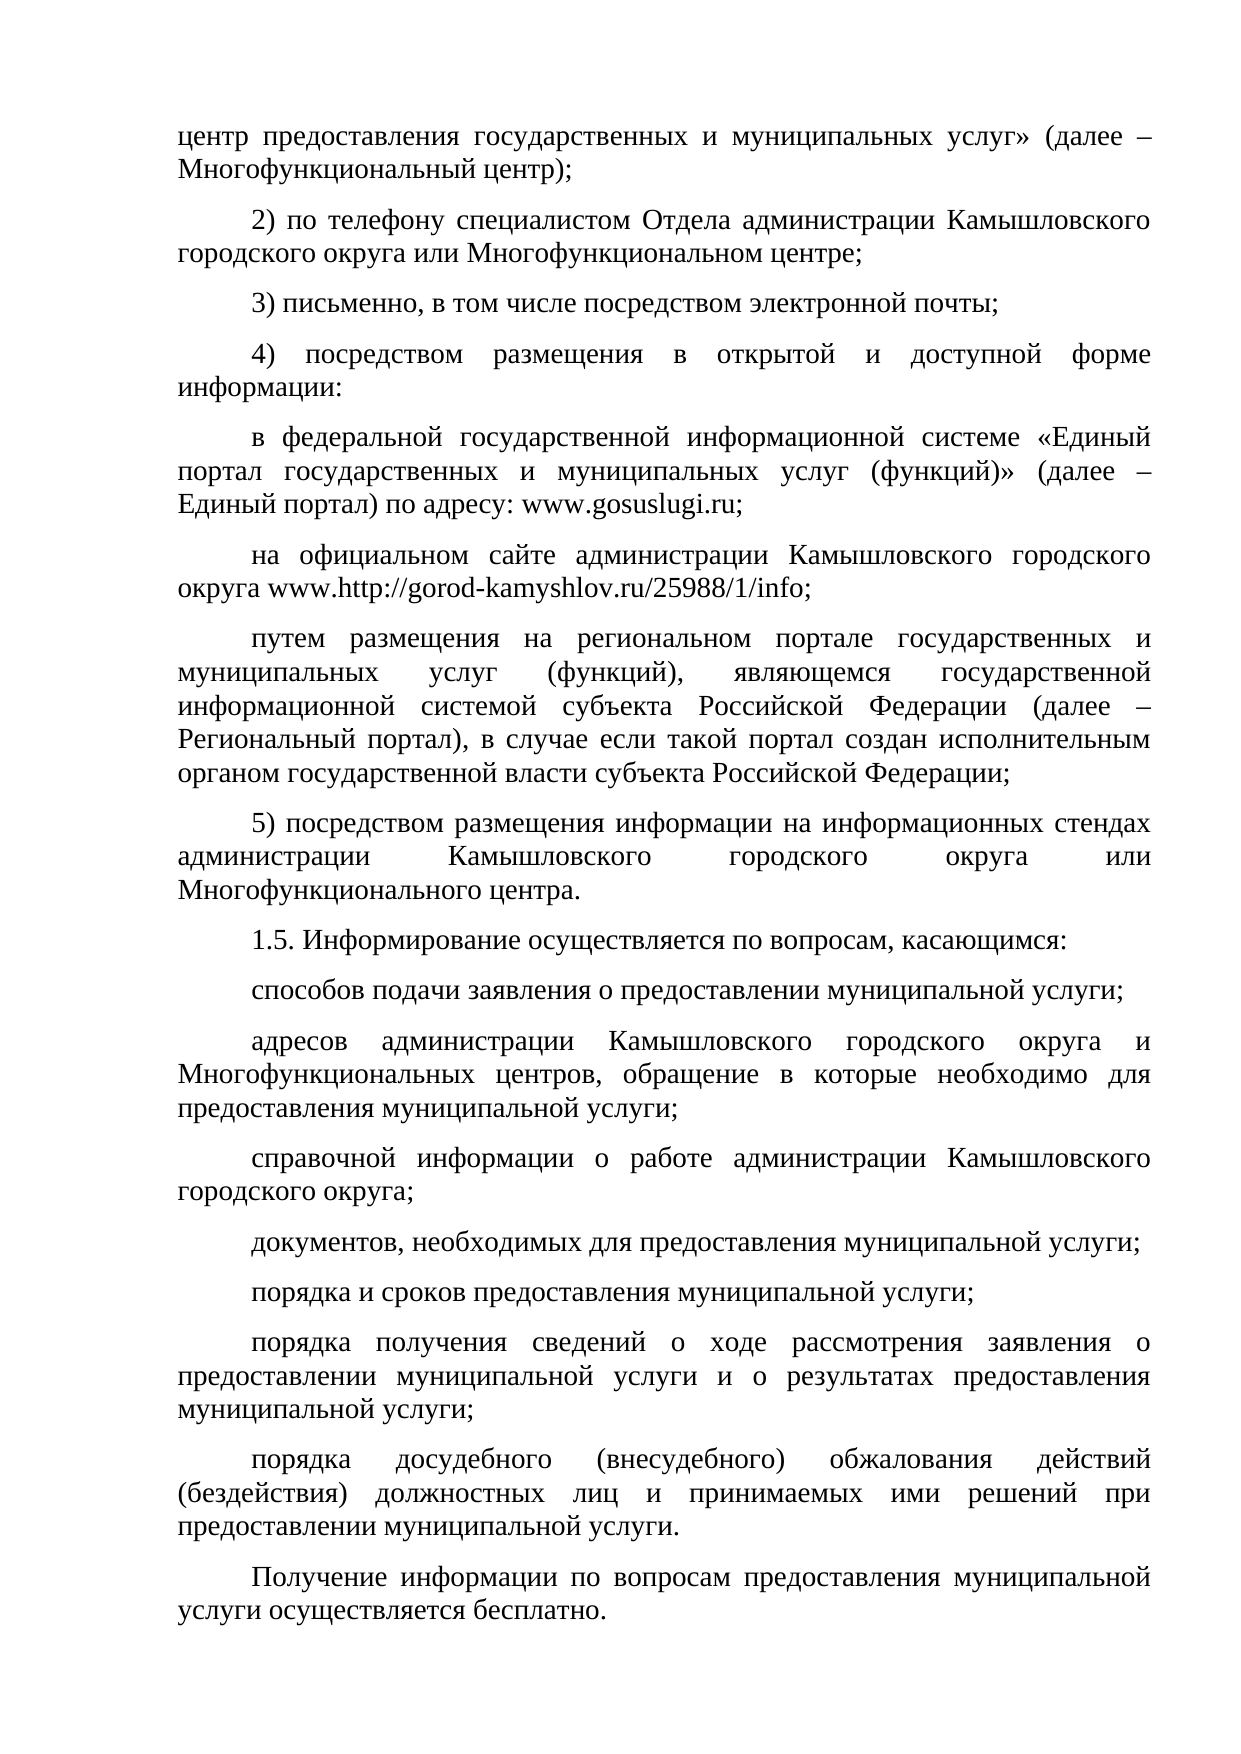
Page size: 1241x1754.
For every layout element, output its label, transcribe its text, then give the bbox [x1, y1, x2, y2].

text Получение информации по вопросам предоставления муниципальной услуги осуществляется бесплатно. [177, 1559, 1152, 1626]
text справочной информации о работе администрации Камышловского городского округа; [177, 1140, 1152, 1207]
text в федеральной государственной информационной системе «Единый портал государственных и муниципальных услуг (функций)» (далее – Единый портал) по адресу: www.gosuslugi.ru; [177, 419, 1152, 520]
text документов, необходимых для предоставления муниципальной услуги; [177, 1224, 1152, 1257]
text 4) посредством размещения в открытой и доступной форме информации: [177, 336, 1152, 403]
text центр предоставления государственных и муниципальных услуг» (далее – Многофункциональный центр); [177, 118, 1152, 185]
text 2) по телефону специалистом Отдела администрации Камышловского городского округа или Многофункциональном центре; [177, 202, 1152, 269]
text 3) письменно, в том числе посредством электронной почты; [177, 286, 1152, 319]
text порядка и сроков предоставления муниципальной услуги; [177, 1274, 1152, 1307]
text способов подачи заявления о предоставлении муниципальной услуги; [177, 972, 1152, 1006]
text на официальном сайте администрации Камышловского городского округа www.http://gorod-kamyshlov.ru/25988/1/info; [177, 537, 1152, 604]
text порядка получения сведений о ходе рассмотрения заявления о предоставлении муниципальной услуги и о результатах предоставления муниципальной услуги; [177, 1324, 1152, 1425]
text адресов администрации Камышловского городского округа и Многофункциональных центров, обращение в которые необходимо для предоставления муниципальной услуги; [177, 1023, 1152, 1123]
text 5) посредством размещения информации на информационных стендах администрации Камышловского городского округа или Многофункционального центра. [177, 805, 1152, 906]
text 1.5. Информирование осуществляется по вопросам, касающимся: [177, 922, 1152, 956]
text путем размещения на региональном портале государственных и муниципальных услуг (функций), являющемся государственной информационной системой субъекта Российской Федерации (далее – Региональный портал), в случае если такой портал создан исполнительным органом государственной власти субъекта Российской Федерации; [177, 621, 1152, 788]
text порядка досудебного (внесудебного) обжалования действий (бездействия) должностных лиц и принимаемых ими решений при предоставлении муниципальной услуги. [177, 1441, 1152, 1542]
